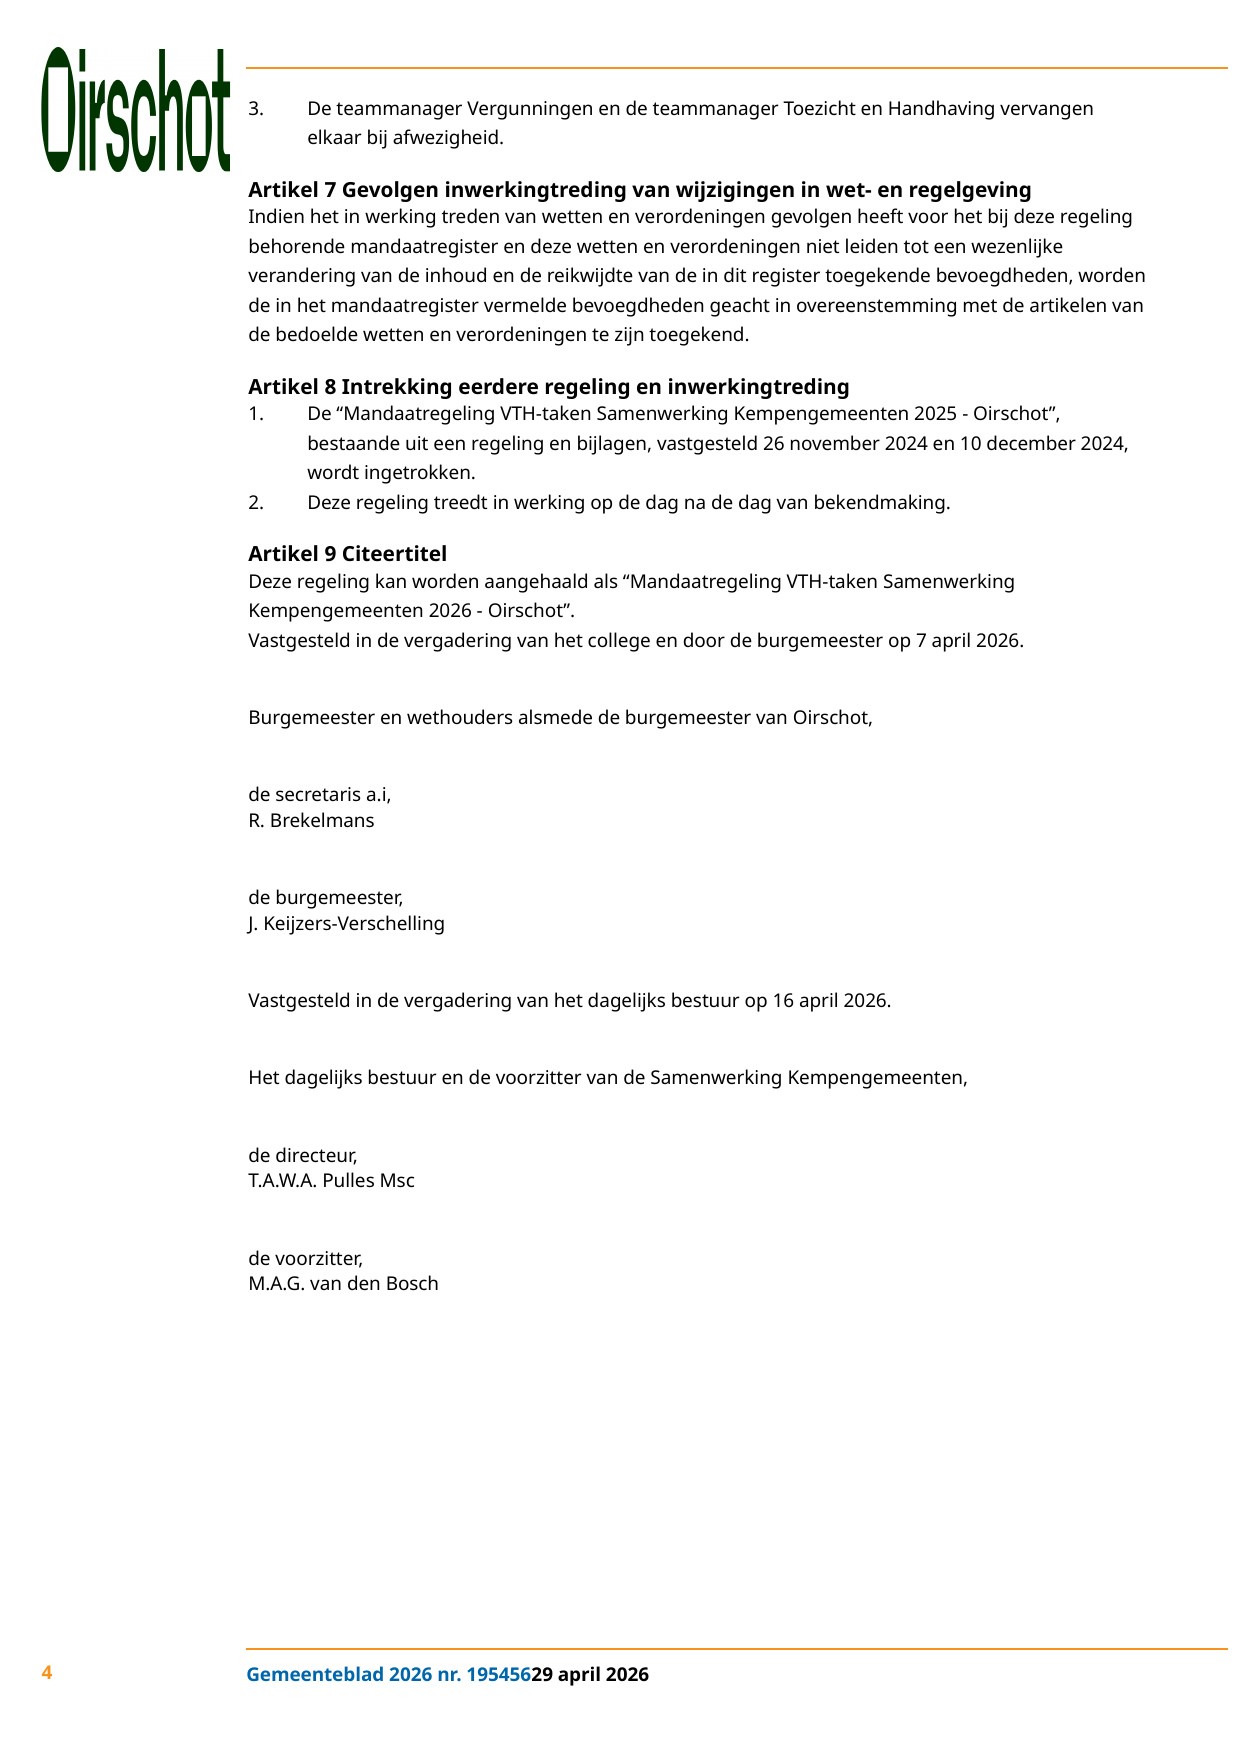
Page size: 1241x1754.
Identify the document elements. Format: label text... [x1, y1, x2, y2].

text Artikel 9 Citeertitel [248, 539, 1152, 568]
text de directeur, [248, 1142, 1152, 1167]
text de burgemeester, [248, 884, 1152, 910]
text J. Keijzers-Verschelling [248, 910, 1152, 936]
picture [41, 47, 231, 172]
list De “Mandaatregeling VTH-taken Samenwerking Kempengemeenten 2025 - Oirschot”, bestaande uit een regeling en bijlagen, vastgesteld 26 november 2024 en 10 december 2024, wordt ingetrokken. [248, 400, 1152, 485]
text Vastgesteld in de vergadering van het college en door de burgemeester op 7 april 2026. [248, 627, 1152, 653]
text Burgemeester en wethouders alsmede de burgemeester van Oirschot, [248, 704, 1152, 730]
list De teammanager Vergunningen en de teammanager Toezicht en Handhaving vervangen elkaar bij afwezigheid. [248, 95, 1152, 150]
text Deze regeling kan worden aangehaald als “Mandaatregeling VTH-taken Samenwerking Kempengemeenten 2026 - Oirschot”. [248, 568, 1152, 623]
list Deze regeling treedt in werking op de dag na de dag van bekendmaking. [248, 489, 1152, 515]
text Vastgesteld in de vergadering van het dagelijks bestuur op 16 april 2026. [248, 987, 1152, 1013]
text de secretaris a.i, [248, 782, 1152, 807]
text Het dagelijks bestuur en de voorzitter van de Samenwerking Kempengemeenten, [248, 1064, 1152, 1090]
text de voorzitter, [248, 1245, 1152, 1270]
text T.A.W.A. Pulles Msc [248, 1167, 1152, 1193]
text R. Brekelmans [248, 807, 1152, 833]
text Artikel 8 Intrekking eerdere regeling en inwerkingtreding [248, 372, 1152, 400]
text Artikel 7 Gevolgen inwerkingtreding van wijzigingen in wet- en regelgeving [248, 175, 1152, 203]
text Indien het in werking treden van wetten en verordeningen gevolgen heeft voor het bij deze regeling behorende mandaatregister en deze wetten en verordeningen niet leiden tot een wezenlijke verandering van de inhoud en de reikwijdte van de in dit register toegekende bevoegdheden, worden de in het mandaatregister vermelde bevoegdheden geacht in overeenstemming met de artikelen van de bedoelde wetten en verordeningen te zijn toegekend. [248, 203, 1152, 347]
text M.A.G. van den Bosch [248, 1270, 1152, 1296]
